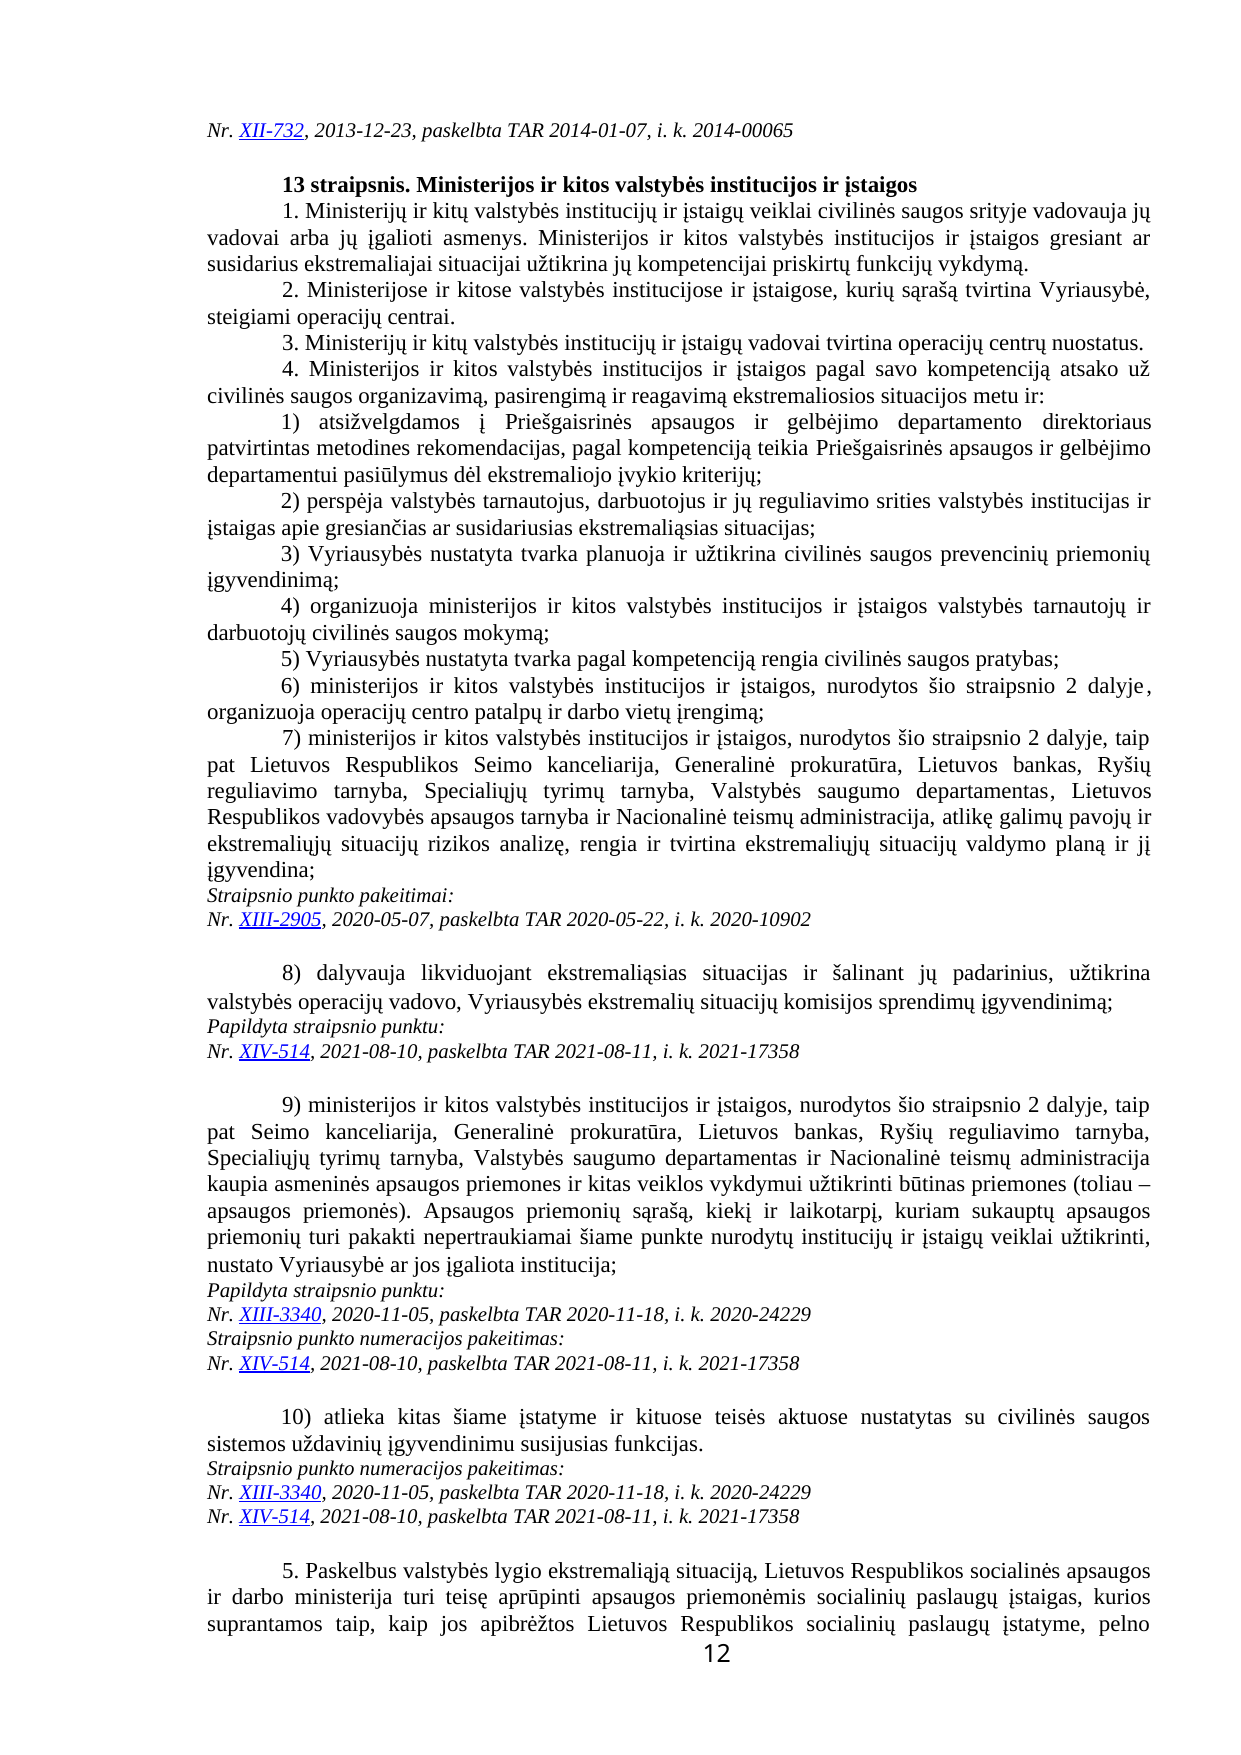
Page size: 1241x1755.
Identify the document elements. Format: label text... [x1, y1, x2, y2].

text 3) Vyriausybės nustatyta tvarka planuoja ir užtikrina civilinės saugos prevencinių priemonių įgyvendinimą; [207, 540, 1152, 593]
text Papildyta straipsnio punktu: [207, 1014, 1152, 1038]
text 4) organizuoja ministerijos ir kitos valstybės institucijos ir įstaigos valstybės tarnautojų ir darbuotojų civilinės saugos mokymą; [207, 593, 1152, 645]
text 1) atsižvelgdamos į Priešgaisrinės apsaugos ir gelbėjimo departamento direktoriaus patvirtintas metodines rekomendacijas, pagal kompetenciją teikia Priešgaisrinės apsaugos ir gelbėjimo departamentui pasiūlymus dėl ekstremaliojo įvykio kriterijų; [207, 408, 1152, 487]
text 2) perspėja valstybės tarnautojus, darbuotojus ir jų reguliavimo srities valstybės institucijas ir įstaigas apie gresiančias ar susidariusias ekstremaliąsias situacijas; [207, 487, 1152, 540]
text 5. Paskelbus valstybės lygio ekstremaliąją situaciją, Lietuvos Respublikos socialinės apsaugos ir darbo ministerija turi teisę aprūpinti apsaugos priemonėmis socialinių paslaugų įstaigas, kurios suprantamos taip, kaip jos apibrėžtos Lietuvos Respublikos socialinių paslaugų įstatyme, pelno [207, 1557, 1152, 1636]
text 10) atlieka kitas šiame įstatyme ir kituose teisės aktuose nustatytas su civilinės saugos sistemos uždavinių įgyvendinimu susijusias funkcijas. [207, 1403, 1152, 1456]
text 7) ministerijos ir kitos valstybės institucijos ir įstaigos, nurodytos šio straipsnio 2 dalyje, taip pat Lietuvos Respublikos Seimo kanceliarija, Generalinė prokuratūra, Lietuvos bankas, Ryšių reguliavimo tarnyba, Specialiųjų tyrimų tarnyba, Valstybės saugumo departamentas, Lietuvos Respublikos vadovybės apsaugos tarnyba ir Nacionalinė teismų administracija, atlikę galimų pavojų ir ekstremaliųjų situacijų rizikos analizę, rengia ir tvirtina ekstremaliųjų situacijų valdymo planą ir jį įgyvendina; [207, 724, 1152, 882]
text 5) Vyriausybės nustatyta tvarka pagal kompetenciją rengia civilinės saugos pratybas; [207, 645, 1152, 672]
text Nr. XIII-3340, 2020-11-05, paskelbta TAR 2020-11-18, i. k. 2020-24229 [207, 1480, 1152, 1504]
text 9) ministerijos ir kitos valstybės institucijos ir įstaigos, nurodytos šio straipsnio 2 dalyje, taip pat Seimo kanceliarija, Generalinė prokuratūra, Lietuvos bankas, Ryšių reguliavimo tarnyba, Specialiųjų tyrimų tarnyba, Valstybės saugumo departamentas ir Nacionalinė teismų administracija kaupia asmeninės apsaugos priemones ir kitas veiklos vykdymui užtikrinti būtinas priemones (toliau – apsaugos priemonės). Apsaugos priemonių sąrašą, kiekį ir laikotarpį, kuriam sukauptų apsaugos priemonių turi pakakti nepertraukiamai šiame punkte nurodytų institucijų ir įstaigų veiklai užtikrinti, nustato Vyriausybė ar jos įgaliota institucija; [207, 1091, 1152, 1278]
text Nr. XIII-3340, 2020-11-05, paskelbta TAR 2020-11-18, i. k. 2020-24229 [207, 1302, 1152, 1326]
text 1. Ministerijų ir kitų valstybės institucijų ir įstaigų veiklai civilinės saugos srityje vadovauja jų vadovai arba jų įgalioti asmenys. Ministerijos ir kitos valstybės institucijos ir įstaigos gresiant ar susidarius ekstremaliajai situacijai užtikrina jų kompetencijai priskirtų funkcijų vykdymą. [207, 197, 1152, 276]
text Nr. XIV-514, 2021-08-10, paskelbta TAR 2021-08-11, i. k. 2021-17358 [207, 1038, 1152, 1063]
text Nr. XIII-2905, 2020-05-07, paskelbta TAR 2020-05-22, i. k. 2020-10902 [207, 907, 1152, 931]
text Nr. XIV-514, 2021-08-10, paskelbta TAR 2021-08-11, i. k. 2021-17358 [207, 1504, 1152, 1528]
text 4. Ministerijos ir kitos valstybės institucijos ir įstaigos pagal savo kompetenciją atsako už civilinės saugos organizavimą, pasirengimą ir reagavimą ekstremaliosios situacijos metu ir: [207, 355, 1152, 408]
text 2. Ministerijose ir kitose valstybės institucijose ir įstaigose, kurių sąrašą tvirtina Vyriausybė, steigiami operacijų centrai. [207, 276, 1152, 329]
text Nr. XII-732, 2013-12-23, paskelbta TAR 2014-01-07, i. k. 2014-00065 [207, 118, 1152, 142]
text 3. Ministerijų ir kitų valstybės institucijų ir įstaigų vadovai tvirtina operacijų centrų nuostatus. [207, 329, 1152, 355]
text Straipsnio punkto numeracijos pakeitimas: [207, 1326, 1152, 1350]
text Straipsnio punkto pakeitimai: [207, 882, 1152, 907]
text 8) dalyvauja likviduojant ekstremaliąsias situacijas ir šalinant jų padarinius, užtikrina valstybės operacijų vadovo, Vyriausybės ekstremalių situacijų komisijos sprendimų įgyvendinimą; [207, 959, 1152, 1014]
text Nr. XIV-514, 2021-08-10, paskelbta TAR 2021-08-11, i. k. 2021-17358 [207, 1350, 1152, 1374]
text 6) ministerijos ir kitos valstybės institucijos ir įstaigos, nurodytos šio straipsnio 2 dalyje, organizuoja operacijų centro patalpų ir darbo vietų įrengimą; [207, 672, 1152, 724]
text Papildyta straipsnio punktu: [207, 1278, 1152, 1302]
text 13 straipsnis. Ministerijos ir kitos valstybės institucijos ir įstaigos [207, 171, 1152, 197]
text Straipsnio punkto numeracijos pakeitimas: [207, 1456, 1152, 1480]
